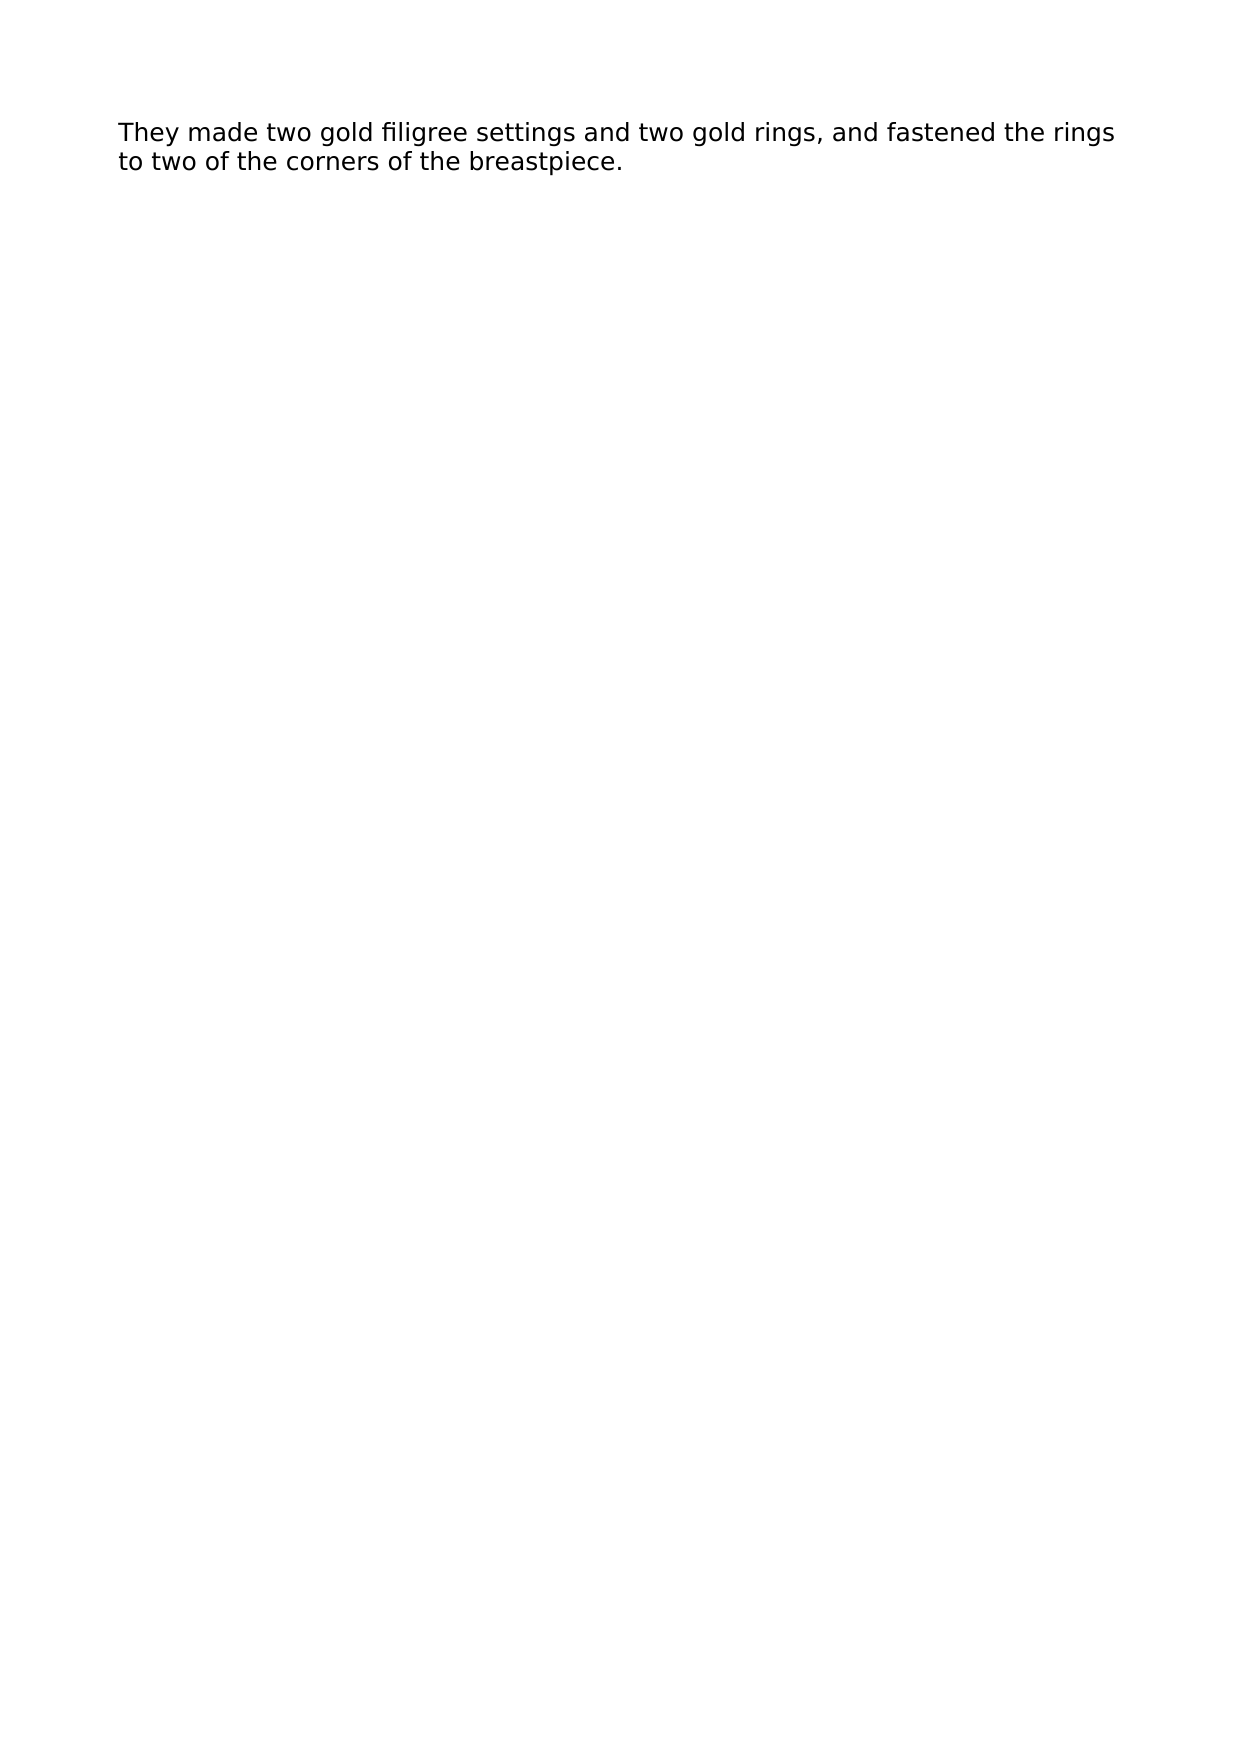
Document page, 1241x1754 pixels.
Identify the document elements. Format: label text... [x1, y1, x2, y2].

text They made two gold filigree settings and two gold rings, and fastened the rings to two of the corners of the breastpiece. [118, 118, 1122, 176]
